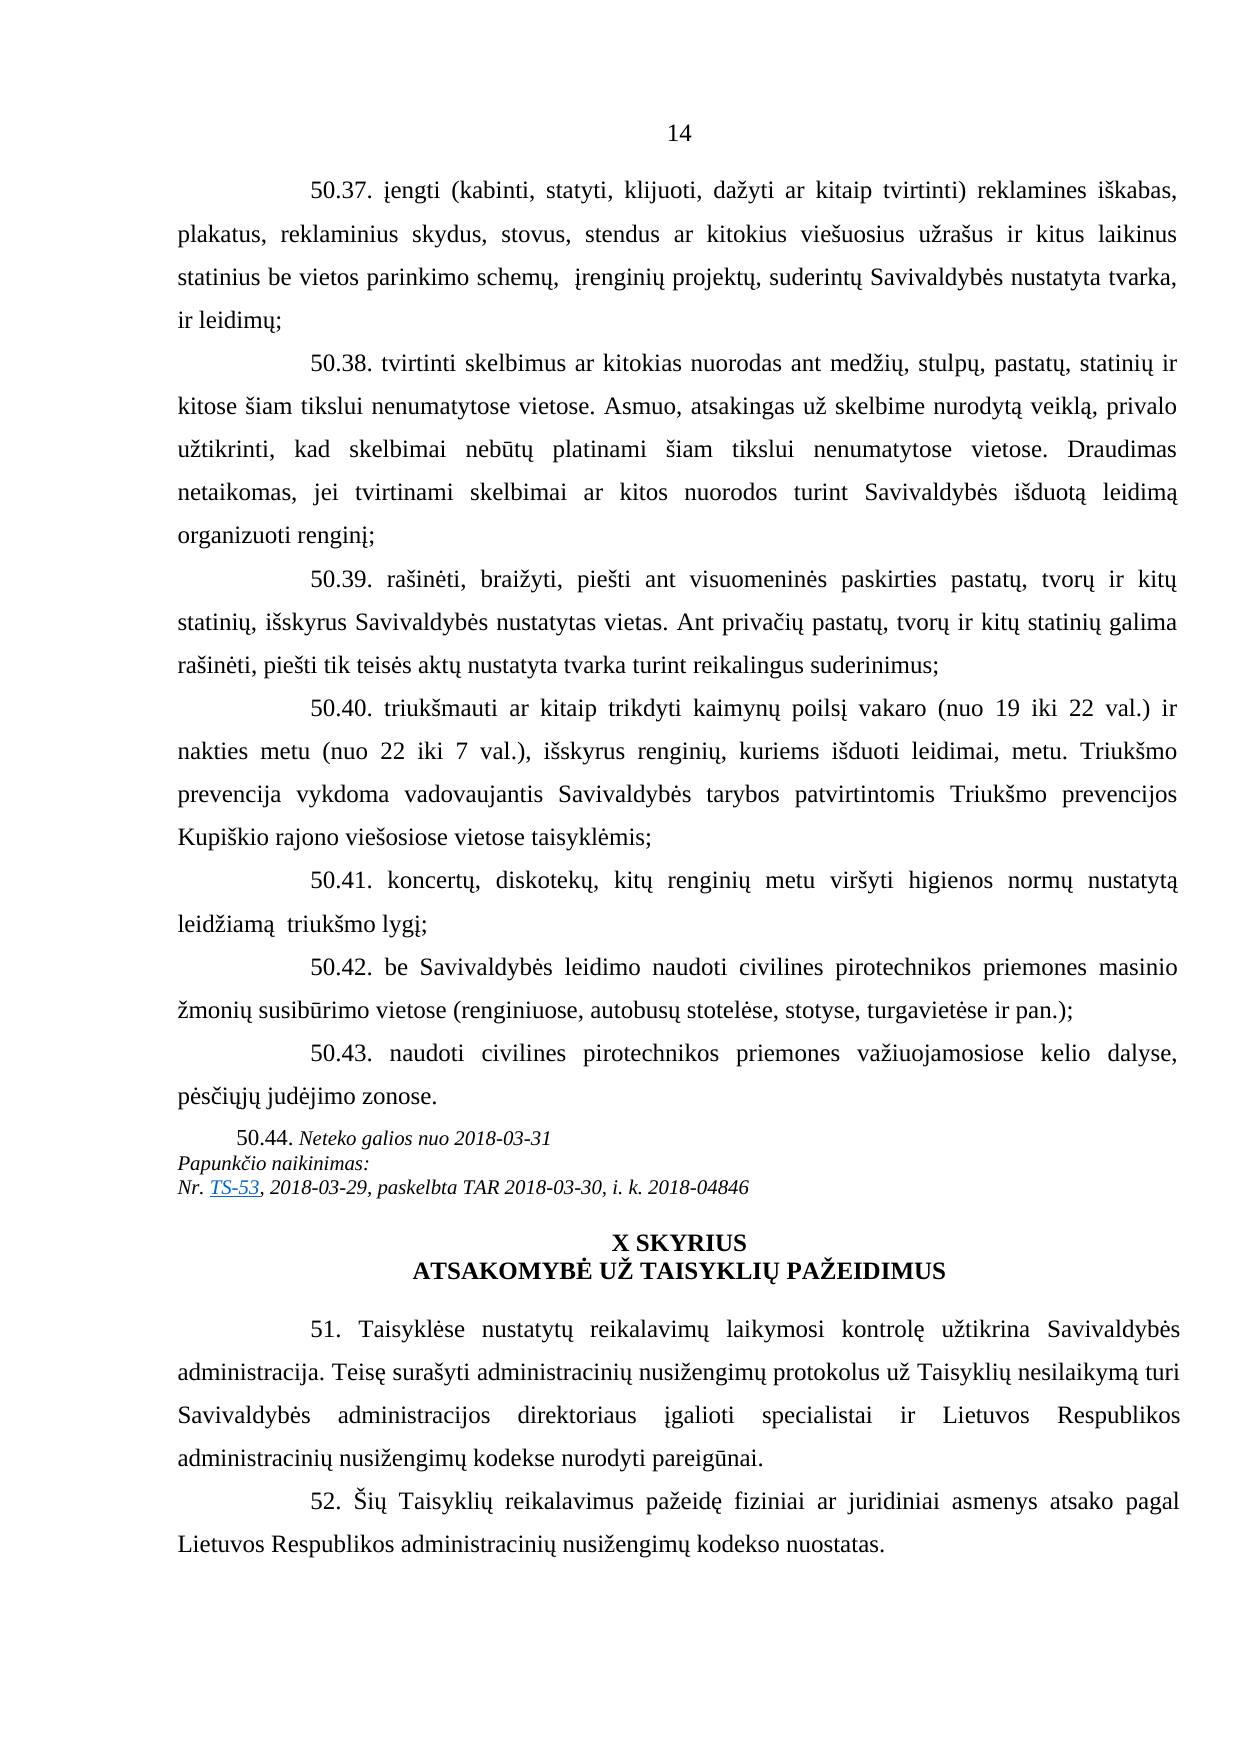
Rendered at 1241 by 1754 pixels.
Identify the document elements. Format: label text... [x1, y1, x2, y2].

text 50.42. be Savivaldybės leidimo naudoti civilines pirotechnikos priemones masinio žmonių susibūrimo vietose (renginiuose, autobusų stotelėse, stotyse, turgavietėse ir pan.); [177, 952, 1178, 1024]
text 50.39. rašinėti, braižyti, piešti ant visuomeninės paskirties pastatų, tvorų ir kitų statinių, išskyrus Savivaldybės nustatytas vietas. Ant privačių pastatų, tvorų ir kitų statinių galima rašinėti, piešti tik teisės aktų nustatyta tvarka turint reikalingus suderinimus; [177, 564, 1178, 679]
text 50.43. naudoti civilines pirotechnikos priemones važiuojamosiose kelio dalyse, pėsčiųjų judėjimo zonose. [177, 1038, 1178, 1110]
text Papunkčio naikinimas: [177, 1151, 1181, 1175]
text X SKYRIUS [177, 1228, 1181, 1256]
text 50.38. tvirtinti skelbimus ar kitokias nuorodas ant medžių, stulpų, pastatų, statinių ir kitose šiam tikslui nenumatytose vietose. Asmuo, atsakingas už skelbime nurodytą veiklą, privalo užtikrinti, kad skelbimai nebūtų platinami šiam tikslui nenumatytose vietose. Draudimas netaikomas, jei tvirtinami skelbimai ar kitos nuorodos turint Savivaldybės išduotą leidimą organizuoti renginį; [177, 348, 1178, 549]
text 50.41. koncertų, diskotekų, kitų renginių metu viršyti higienos normų nustatytą leidžiamą triukšmo lygį; [177, 866, 1178, 937]
text Nr. TS-53, 2018-03-29, paskelbta TAR 2018-03-30, i. k. 2018-04846 [177, 1175, 1181, 1199]
text 52. Šių Taisyklių reikalavimus pažeidę fiziniai ar juridiniai asmenys atsako pagal Lietuvos Respublikos administracinių nusižengimų kodekso nuostatas. [177, 1486, 1181, 1558]
text 50.44. Neteko galios nuo 2018-03-31 [177, 1124, 1181, 1151]
text 50.37. įengti (kabinti, statyti, klijuoti, dažyti ar kitaip tvirtinti) reklamines iškabas, plakatus, reklaminius skydus, stovus, stendus ar kitokius viešuosius užrašus ir kitus laikinus statinius be vietos parinkimo schemų, įrenginių projektų, suderintų Savivaldybės nustatyta tvarka, ir leidimų; [177, 176, 1178, 334]
text 50.40. triukšmauti ar kitaip trikdyti kaimynų poilsį vakaro (nuo 19 iki 22 val.) ir nakties metu (nuo 22 iki 7 val.), išskyrus renginių, kuriems išduoti leidimai, metu. Triukšmo prevencija vykdoma vadovaujantis Savivaldybės tarybos patvirtintomis Triukšmo prevencijos Kupiškio rajono viešosiose vietose taisyklėmis; [177, 693, 1178, 851]
text ATSAKOMYBĖ UŽ TAISYKLIŲ PAŽEIDIMUS [177, 1256, 1181, 1285]
text 51. Taisyklėse nustatytų reikalavimų laikymosi kontrolę užtikrina Savivaldybės administracija. Teisę surašyti administracinių nusižengimų protokolus už Taisyklių nesilaikymą turi Savivaldybės administracijos direktoriaus įgalioti specialistai ir Lietuvos Respublikos administracinių nusižengimų kodekse nurodyti pareigūnai. [177, 1314, 1181, 1472]
